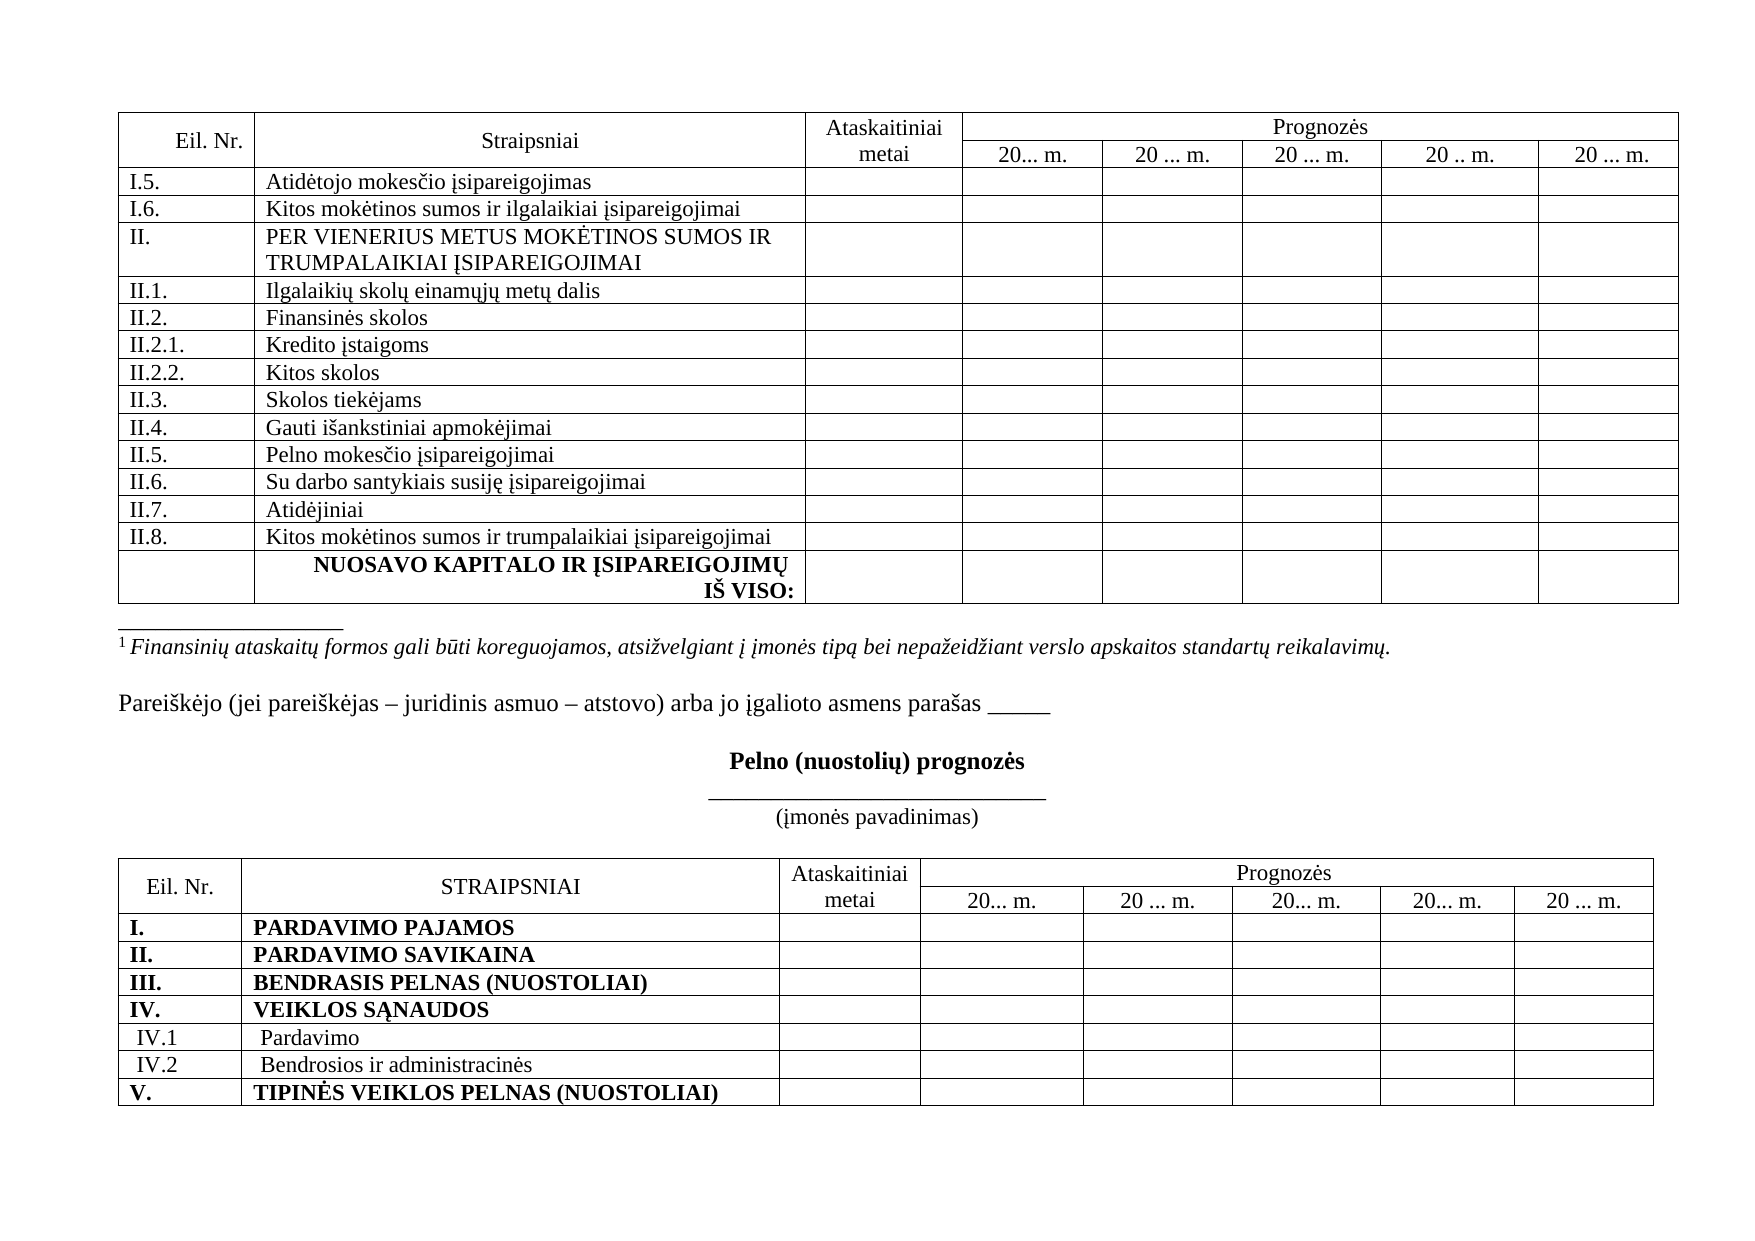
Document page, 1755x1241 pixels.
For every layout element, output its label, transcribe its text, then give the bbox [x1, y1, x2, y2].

table_cell II.1. [119, 277, 254, 303]
table_cell 20 ... m. [1103, 141, 1242, 167]
table_cell [1243, 551, 1381, 603]
table_cell 20... m. [963, 141, 1102, 167]
table_header Prognozės [921, 859, 1653, 886]
table_cell [1381, 1024, 1514, 1050]
table_cell [1103, 359, 1242, 385]
table_cell [1084, 1024, 1232, 1050]
table_cell [921, 996, 1083, 1023]
table_header STRAIPSNIAI [242, 859, 779, 913]
table_cell [806, 523, 962, 549]
table_cell 20 ... m. [1084, 887, 1232, 913]
table_cell [1103, 414, 1242, 440]
table_cell [1103, 386, 1242, 413]
table_cell [780, 914, 920, 941]
table_cell [1233, 914, 1380, 941]
table_cell [963, 469, 1102, 495]
table_cell [1539, 196, 1678, 222]
table_cell TIPINĖS VEIKLOS PELNAS (NUOSTOLIAI) [242, 1079, 779, 1105]
text ___________________________ [118, 774, 1636, 803]
table_cell VEIKLOS SĄNAUDOS [242, 996, 779, 1023]
table_header Ataskaitiniai metai [806, 113, 962, 167]
table_cell [780, 1024, 920, 1050]
table_cell 20 ... m. [1539, 141, 1678, 167]
table_cell [963, 196, 1102, 222]
table_cell [119, 551, 254, 603]
text (įmonės pavadinimas) [118, 803, 1636, 829]
table_cell [1515, 969, 1653, 995]
table_cell IV. [119, 996, 241, 1023]
table_cell Pardavimo [242, 1024, 779, 1050]
table_cell [1539, 523, 1678, 549]
table_cell [806, 496, 962, 522]
table_cell [1243, 304, 1381, 330]
table_cell [1243, 168, 1381, 194]
table_cell [1539, 414, 1678, 440]
table_cell 20... m. [1233, 887, 1380, 913]
table_cell [806, 331, 962, 358]
table_header Eil. Nr. [119, 859, 241, 913]
table_cell [1084, 969, 1232, 995]
table_cell [806, 223, 962, 276]
table_cell [1382, 359, 1538, 385]
table_cell BENDRASIS PELNAS (NUOSTOLIAI) [242, 969, 779, 995]
table_cell II.3. [119, 386, 254, 413]
table_cell [806, 277, 962, 303]
table_cell [780, 942, 920, 968]
table_cell Kitos mokėtinos sumos ir trumpalaikiai įsipareigojimai [255, 523, 805, 549]
table_cell [1382, 496, 1538, 522]
table_cell [1382, 168, 1538, 194]
table_cell [921, 1051, 1083, 1077]
table_cell Skolos tiekėjams [255, 386, 805, 413]
table_cell II.7. [119, 496, 254, 522]
table_cell [806, 469, 962, 495]
table_cell Finansinės skolos [255, 304, 805, 330]
table_cell PER VIENERIUS METUS MOKĖTINOS SUMOS IR TRUMPALAIKIAI ĮSIPAREIGOJIMAI [255, 223, 805, 276]
table_cell [1084, 1051, 1232, 1077]
table_cell [1539, 469, 1678, 495]
table_cell [1103, 496, 1242, 522]
table_cell [780, 1079, 920, 1105]
table_cell [1243, 331, 1381, 358]
table_cell PARDAVIMO PAJAMOS [242, 914, 779, 941]
table_cell [1103, 304, 1242, 330]
table_cell 20 ... m. [1515, 887, 1653, 913]
table_cell [1243, 414, 1381, 440]
table_cell II.2.1. [119, 331, 254, 358]
table_cell [1233, 942, 1380, 968]
table_cell PARDAVIMO SAVIKAINA [242, 942, 779, 968]
table_cell [963, 414, 1102, 440]
table_cell 20... m. [1381, 887, 1514, 913]
table_cell Ilgalaikių skolų einamųjų metų dalis [255, 277, 805, 303]
table_cell II.2. [119, 304, 254, 330]
table_cell [780, 1051, 920, 1077]
table_cell II.2.2. [119, 359, 254, 385]
table_cell [1382, 551, 1538, 603]
table_cell [921, 1024, 1083, 1050]
table_cell [1539, 331, 1678, 358]
table_cell [963, 277, 1102, 303]
table_cell [963, 386, 1102, 413]
table_cell [1515, 1079, 1653, 1105]
table_cell [1233, 969, 1380, 995]
table_cell [806, 441, 962, 467]
table_cell [806, 359, 962, 385]
table_cell [1539, 359, 1678, 385]
table_cell Kitos skolos [255, 359, 805, 385]
table_cell [1539, 441, 1678, 467]
table_cell [1515, 914, 1653, 941]
table_cell I.6. [119, 196, 254, 222]
table_cell [1539, 168, 1678, 194]
table_cell V. [119, 1079, 241, 1105]
table_cell [1243, 386, 1381, 413]
table_cell [1382, 414, 1538, 440]
table_cell [921, 1079, 1083, 1105]
text 1 Finansinių ataskaitų formos gali būti koreguojamos, atsižvelgiant į įmonės tipą bei nepažeidžiant verslo apskaitos standartų reikalavimų. [118, 633, 1636, 659]
table_cell I. [119, 914, 241, 941]
text __________________ [118, 604, 1636, 633]
table_cell [1084, 914, 1232, 941]
table_cell [1539, 386, 1678, 413]
table_cell [1103, 223, 1242, 276]
table_cell [1382, 331, 1538, 358]
table_cell [780, 969, 920, 995]
table_cell [1382, 469, 1538, 495]
table_header Eil. Nr. [119, 113, 254, 167]
table_header Ataskaitiniai metai [780, 859, 920, 913]
table_cell Atidėtojo mokesčio įsipareigojimas [255, 168, 805, 194]
table_cell [921, 969, 1083, 995]
table_cell [1381, 1079, 1514, 1105]
table_cell [1103, 441, 1242, 467]
table_cell [1539, 277, 1678, 303]
table_cell [1539, 551, 1678, 603]
table_cell 20 ... m. [1243, 141, 1381, 167]
table_cell [1243, 496, 1381, 522]
table_cell Kitos mokėtinos sumos ir ilgalaikiai įsipareigojimai [255, 196, 805, 222]
table_cell [1515, 996, 1653, 1023]
table_cell [1382, 523, 1538, 549]
table_cell II.6. [119, 469, 254, 495]
table_cell [1381, 969, 1514, 995]
table_cell [780, 996, 920, 1023]
table_header Prognozės [963, 113, 1678, 140]
table_cell Gauti išankstiniai apmokėjimai [255, 414, 805, 440]
table_cell Pelno mokesčio įsipareigojimai [255, 441, 805, 467]
table_cell [963, 331, 1102, 358]
table_cell [1381, 996, 1514, 1023]
table_cell [1233, 1051, 1380, 1077]
table_cell [963, 496, 1102, 522]
table_cell [806, 304, 962, 330]
table_cell [1539, 304, 1678, 330]
table_cell [963, 441, 1102, 467]
table_cell [963, 359, 1102, 385]
table_cell II.5. [119, 441, 254, 467]
table_cell [1381, 942, 1514, 968]
table_cell [1243, 196, 1381, 222]
table_cell [1103, 277, 1242, 303]
table_cell [1103, 469, 1242, 495]
table_cell [1233, 1024, 1380, 1050]
table_cell [806, 168, 962, 194]
table_cell [1243, 523, 1381, 549]
table_cell [1381, 1051, 1514, 1077]
table_cell [806, 386, 962, 413]
table_cell [1381, 914, 1514, 941]
table_cell [1233, 996, 1380, 1023]
table_cell IV.1 [119, 1024, 241, 1050]
table_cell II.8. [119, 523, 254, 549]
table_cell [1103, 331, 1242, 358]
table_cell [1103, 196, 1242, 222]
table_cell [1382, 441, 1538, 467]
table_cell [1243, 223, 1381, 276]
table_cell [1382, 277, 1538, 303]
table_cell [963, 223, 1102, 276]
table_cell [806, 414, 962, 440]
table_cell Bendrosios ir administracinės [242, 1051, 779, 1077]
table_cell [1243, 277, 1381, 303]
table_cell [806, 551, 962, 603]
table_cell [1515, 942, 1653, 968]
text Pareiškėjo (jei pareiškėjas – juridinis asmuo – atstovo) arba jo įgalioto asmens parašas _____ [118, 688, 1636, 717]
table_cell [921, 942, 1083, 968]
table_cell [806, 196, 962, 222]
table_cell 20 .. m. [1382, 141, 1538, 167]
table_cell [1539, 223, 1678, 276]
table_cell [1233, 1079, 1380, 1105]
table_cell [1103, 551, 1242, 603]
table_cell I.5. [119, 168, 254, 194]
table_cell NUOSAVO KAPITALO IR ĮSIPAREIGOJIMŲ IŠ VISO: [255, 551, 805, 603]
table_cell [1382, 223, 1538, 276]
table_cell [1539, 496, 1678, 522]
table_cell [1382, 304, 1538, 330]
table_cell [1382, 386, 1538, 413]
table_cell Su darbo santykiais susiję įsipareigojimai [255, 469, 805, 495]
table_cell [1243, 441, 1381, 467]
table_cell [1382, 196, 1538, 222]
table_cell [963, 523, 1102, 549]
table_cell 20... m. [921, 887, 1083, 913]
table_cell [1084, 1079, 1232, 1105]
table_cell II. [119, 942, 241, 968]
table_cell III. [119, 969, 241, 995]
table_header Straipsniai [255, 113, 805, 167]
table_cell [1084, 996, 1232, 1023]
table_cell [921, 914, 1083, 941]
table_cell IV.2 [119, 1051, 241, 1077]
table_cell Kredito įstaigoms [255, 331, 805, 358]
table_cell [1103, 168, 1242, 194]
table_cell [1243, 359, 1381, 385]
table_cell [1103, 523, 1242, 549]
table_cell [1515, 1024, 1653, 1050]
table_cell [1243, 469, 1381, 495]
table_cell [963, 551, 1102, 603]
table_cell [963, 168, 1102, 194]
text Pelno (nuostolių) prognozės [118, 746, 1636, 774]
table_cell [1515, 1051, 1653, 1077]
table_cell Atidėjiniai [255, 496, 805, 522]
table_cell [963, 304, 1102, 330]
table_cell [1084, 942, 1232, 968]
table_cell II.4. [119, 414, 254, 440]
table_cell II. [119, 223, 254, 276]
